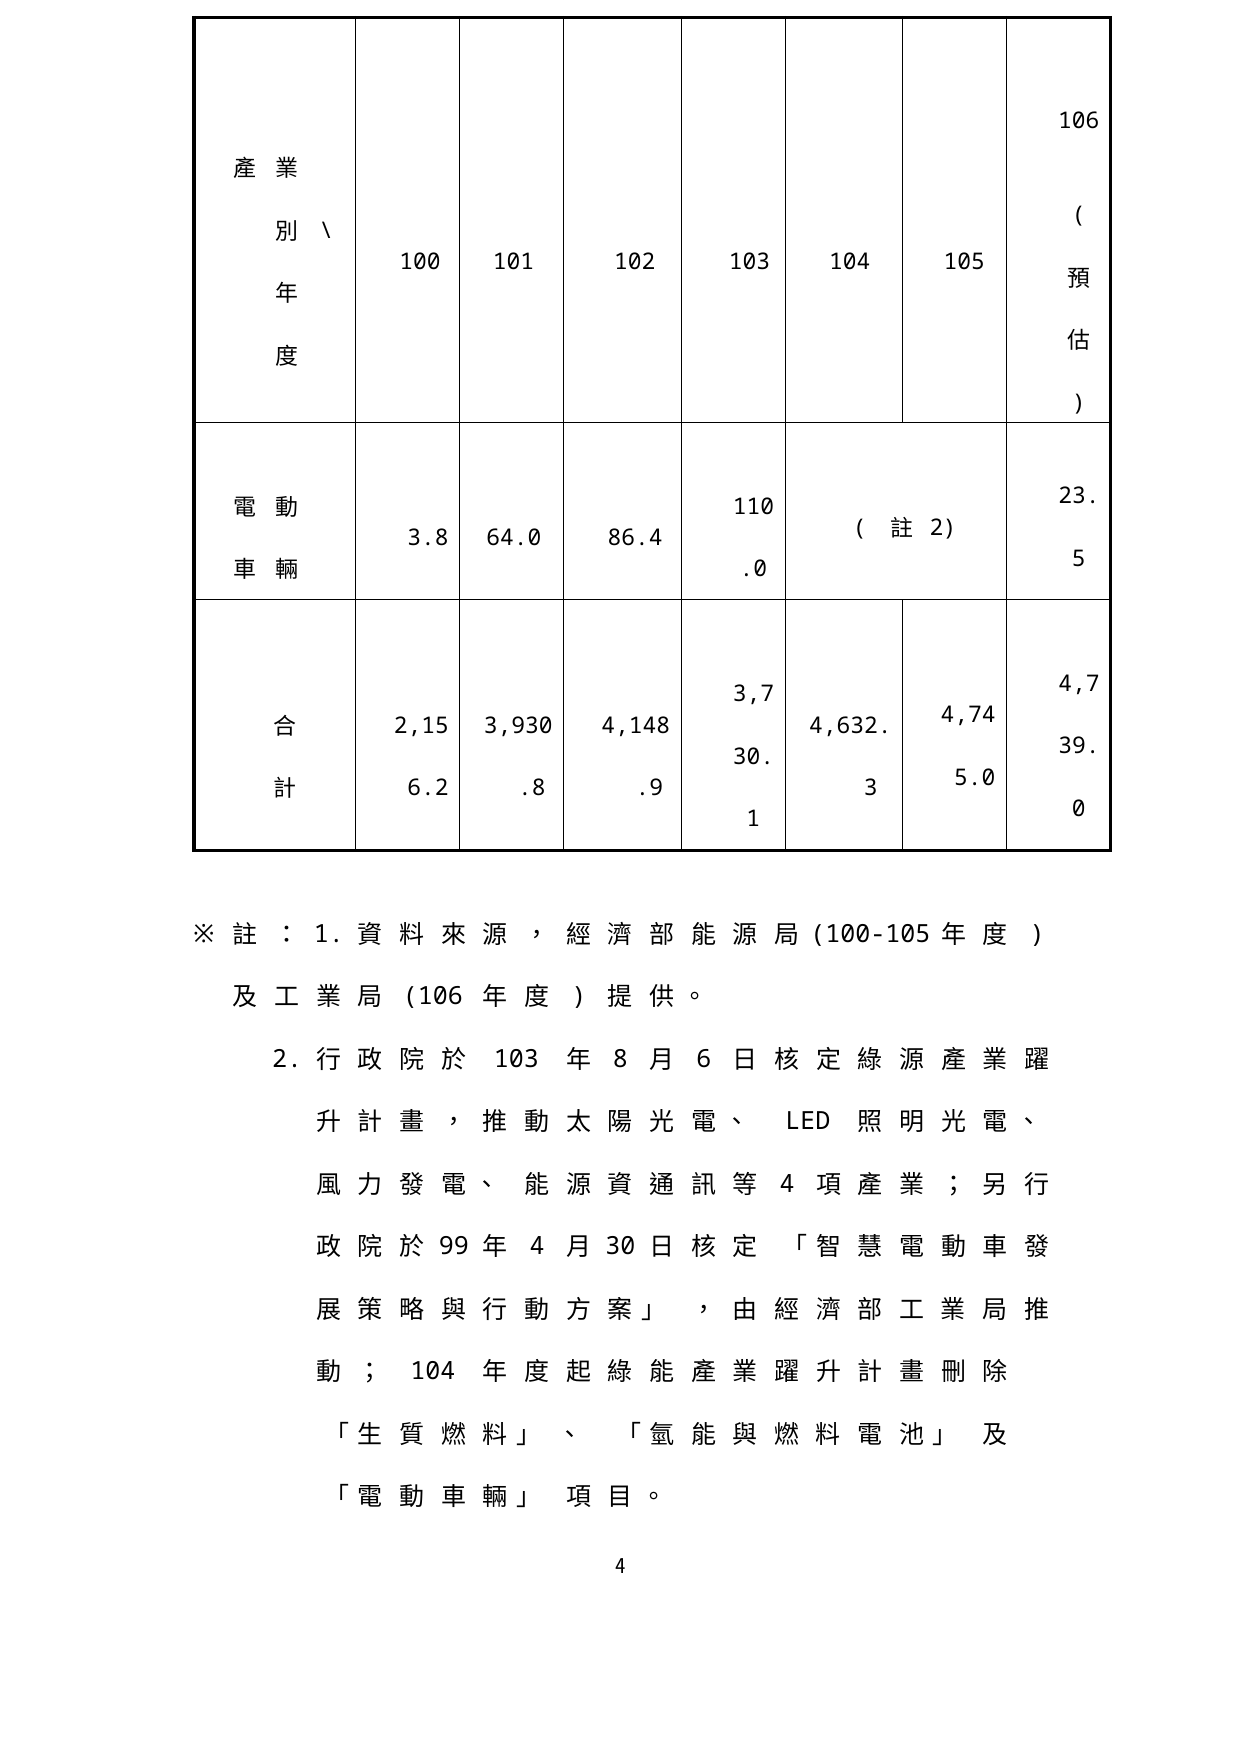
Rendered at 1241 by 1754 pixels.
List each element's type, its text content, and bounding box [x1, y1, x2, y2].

table_cell 3.8 [356, 423, 459, 599]
text 2.行政院於103年8月6日核定綠源產業躍升計畫，推動太陽光電、LED照明光電、風力發電、能源資通訊等4項產業；另行政院於99年4月30日核定「智慧電動車發展策略與行動方案」，由經濟部工業局推動；104年度起綠能產業躍升計畫刪除「生質燃料」、「氫能與燃料電池」及「電動車輛」項目。 [256, 1016, 1058, 1516]
table_cell 2,156.2 [356, 600, 459, 849]
table_cell 電動車輛 [196, 423, 355, 599]
table_header 101 [460, 19, 563, 422]
table_header 106 (預估) [1007, 19, 1109, 422]
table_cell 110.0 [682, 423, 785, 599]
table_cell 4,745.0 [903, 600, 1006, 849]
table_cell 3,930.8 [460, 600, 563, 849]
table_cell 合 計 [196, 600, 355, 849]
table_cell 86.4 [564, 423, 681, 599]
table_cell 4,148.9 [564, 600, 681, 849]
table_cell (註2) [786, 423, 1006, 599]
table_header 產業別\年度 [196, 19, 355, 422]
table_header 100 [356, 19, 459, 422]
table_cell 23.5 [1007, 423, 1109, 599]
table_header 105 [903, 19, 1006, 422]
table_cell 64.0 [460, 423, 563, 599]
table_header 103 [682, 19, 785, 422]
table_cell 4,739.0 [1007, 600, 1109, 849]
table_header 102 [564, 19, 681, 422]
text ※註：1.資料來源，經濟部能源局(100-105年度)及工業局(106年度)提供。 [183, 891, 1058, 1016]
table_cell 4,632.3 [786, 600, 902, 849]
table_cell 3,730.1 [682, 600, 785, 849]
table_header 104 [786, 19, 902, 422]
